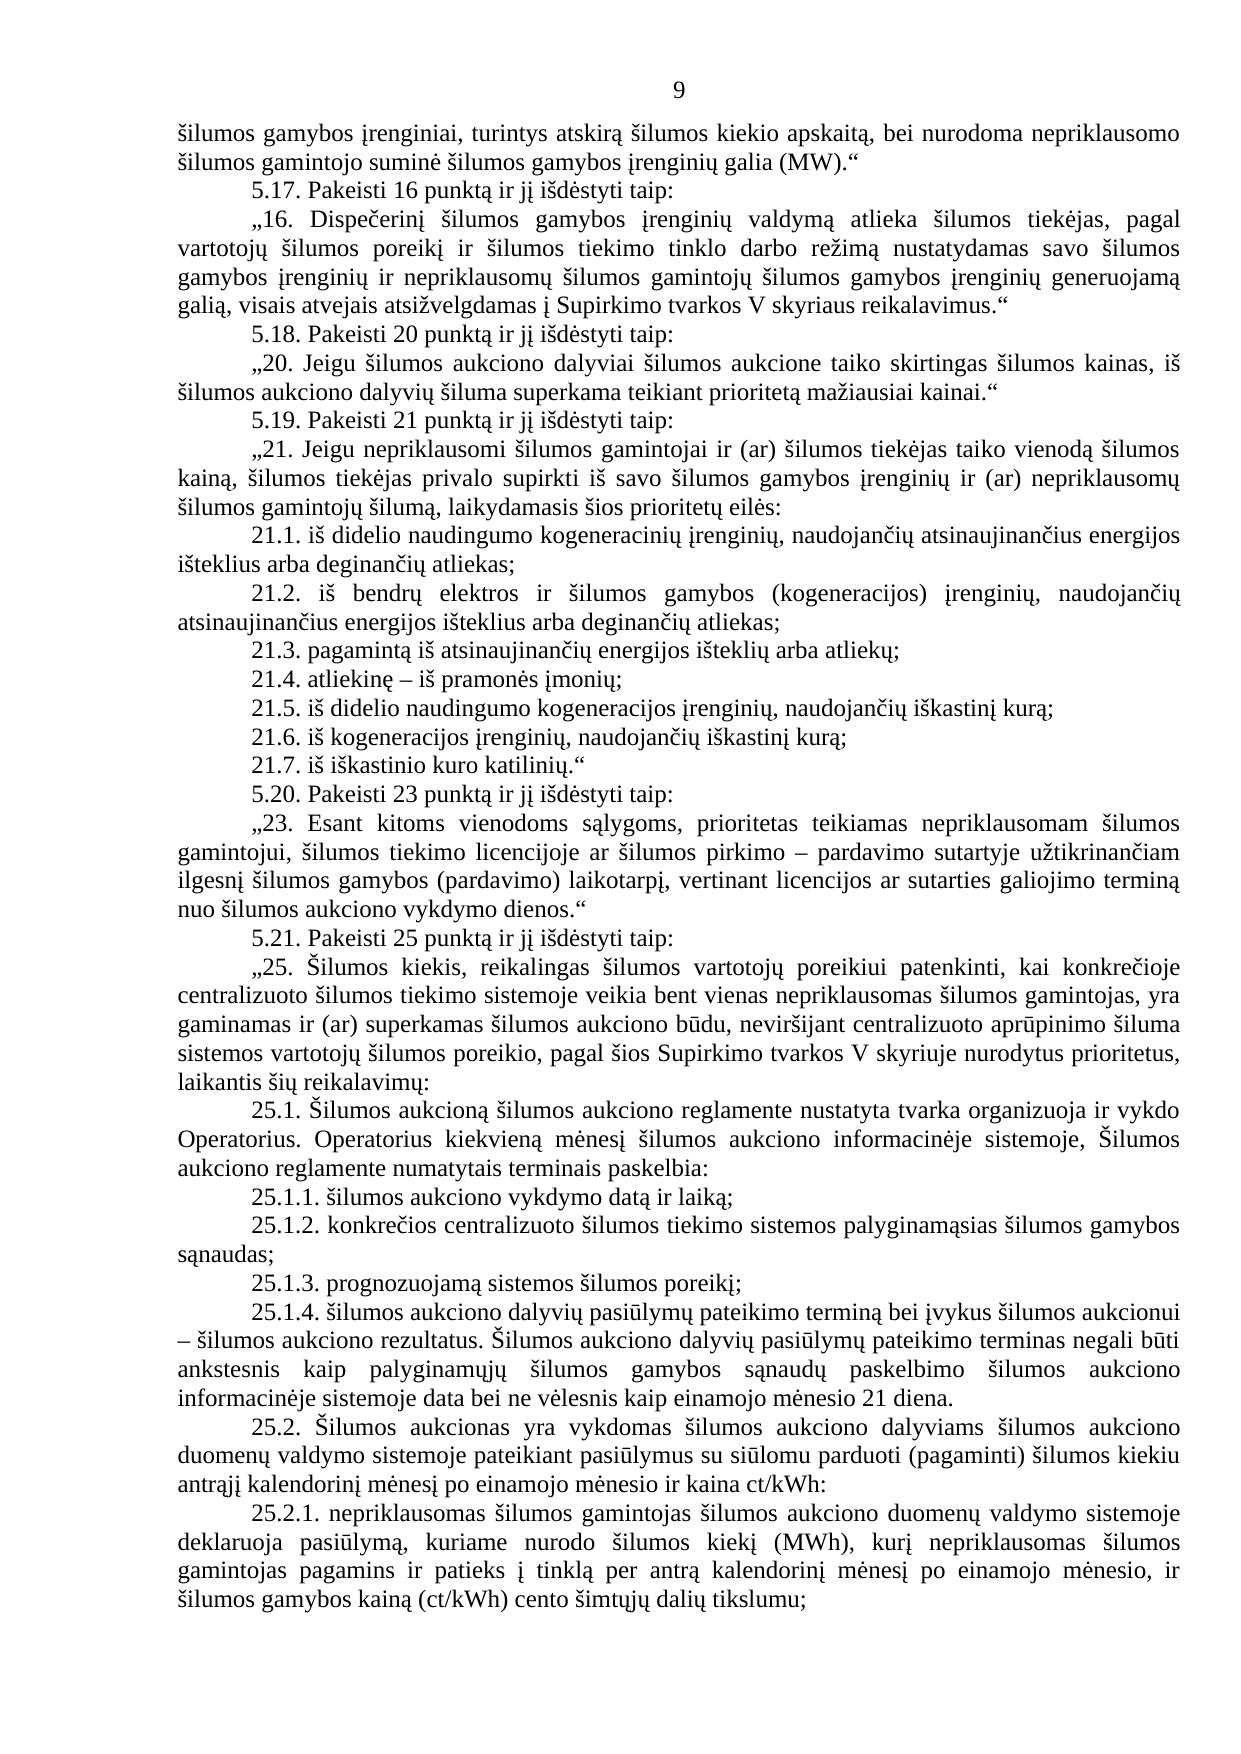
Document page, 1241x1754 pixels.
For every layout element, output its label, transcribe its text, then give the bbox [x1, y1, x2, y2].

text 25.1.2. konkrečios centralizuoto šilumos tiekimo sistemos palyginamąsias šilumos gamybos sąnaudas; [177, 1211, 1181, 1268]
text 5.17. Pakeisti 16 punktą ir jį išdėstyti taip: [177, 176, 1181, 204]
text „25. Šilumos kiekis, reikalingas šilumos vartotojų poreikiui patenkinti, kai konkrečioje centralizuoto šilumos tiekimo sistemoje veikia bent vienas nepriklausomas šilumos gamintojas, yra gaminamas ir (ar) superkamas šilumos aukciono būdu, neviršijant centralizuoto aprūpinimo šiluma sistemos vartotojų šilumos poreikio, pagal šios Supirkimo tvarkos V skyriuje nurodytus prioritetus, laikantis šių reikalavimų: [177, 952, 1181, 1096]
text 21.2. iš bendrų elektros ir šilumos gamybos (kogeneracijos) įrenginių, naudojančių atsinaujinančius energijos išteklius arba deginančių atliekas; [177, 578, 1181, 636]
text 25.2.1. nepriklausomas šilumos gamintojas šilumos aukciono duomenų valdymo sistemoje deklaruoja pasiūlymą, kuriame nurodo šilumos kiekį (MWh), kurį nepriklausomas šilumos gamintojas pagamins ir patieks į tinklą per antrą kalendorinį mėnesį po einamojo mėnesio, ir šilumos gamybos kainą (ct/kWh) cento šimtųjų dalių tikslumu; [177, 1498, 1181, 1613]
text 5.19. Pakeisti 21 punktą ir jį išdėstyti taip: [177, 406, 1181, 434]
text 25.1.4. šilumos aukciono dalyvių pasiūlymų pateikimo terminą bei įvykus šilumos aukcionui – šilumos aukciono rezultatus. Šilumos aukciono dalyvių pasiūlymų pateikimo terminas negali būti ankstesnis kaip palyginamųjų šilumos gamybos sąnaudų paskelbimo šilumos aukciono informacinėje sistemoje data bei ne vėlesnis kaip einamojo mėnesio 21 diena. [177, 1297, 1181, 1412]
text 21.3. pagamintą iš atsinaujinančių energijos išteklių arba atliekų; [177, 636, 1181, 664]
text 5.18. Pakeisti 20 punktą ir jį išdėstyti taip: [177, 319, 1181, 348]
text „16. Dispečerinį šilumos gamybos įrenginių valdymą atlieka šilumos tiekėjas, pagal vartotojų šilumos poreikį ir šilumos tiekimo tinklo darbo režimą nustatydamas savo šilumos gamybos įrenginių ir nepriklausomų šilumos gamintojų šilumos gamybos įrenginių generuojamą galią, visais atvejais atsižvelgdamas į Supirkimo tvarkos V skyriaus reikalavimus.“ [177, 204, 1181, 319]
text 21.7. iš iškastinio kuro katilinių.“ [177, 751, 1181, 779]
text „23. Esant kitoms vienodoms sąlygoms, prioritetas teikiamas nepriklausomam šilumos gamintojui, šilumos tiekimo licencijoje ar šilumos pirkimo – pardavimo sutartyje užtikrinančiam ilgesnį šilumos gamybos (pardavimo) laikotarpį, vertinant licencijos ar sutarties galiojimo terminą nuo šilumos aukciono vykdymo dienos.“ [177, 808, 1181, 923]
text 25.1.3. prognozuojamą sistemos šilumos poreikį; [177, 1268, 1181, 1297]
text 21.6. iš kogeneracijos įrenginių, naudojančių iškastinį kurą; [177, 722, 1181, 751]
text 25.2. Šilumos aukcionas yra vykdomas šilumos aukciono dalyviams šilumos aukciono duomenų valdymo sistemoje pateikiant pasiūlymus su siūlomu parduoti (pagaminti) šilumos kiekiu antrąjį kalendorinį mėnesį po einamojo mėnesio ir kaina ct/kWh: [177, 1412, 1181, 1498]
text 25.1.1. šilumos aukciono vykdymo datą ir laiką; [177, 1182, 1181, 1211]
text „20. Jeigu šilumos aukciono dalyviai šilumos aukcione taiko skirtingas šilumos kainas, iš šilumos aukciono dalyvių šiluma superkama teikiant prioritetą mažiausiai kainai.“ [177, 348, 1181, 406]
text 5.21. Pakeisti 25 punktą ir jį išdėstyti taip: [177, 923, 1181, 952]
text 21.5. iš didelio naudingumo kogeneracijos įrenginių, naudojančių iškastinį kurą; [177, 693, 1181, 722]
text 25.1. Šilumos aukcioną šilumos aukciono reglamente nustatyta tvarka organizuoja ir vykdo Operatorius. Operatorius kiekvieną mėnesį šilumos aukciono informacinėje sistemoje, Šilumos aukciono reglamente numatytais terminais paskelbia: [177, 1096, 1181, 1182]
text šilumos gamybos įrenginiai, turintys atskirą šilumos kiekio apskaitą, bei nurodoma nepriklausomo šilumos gamintojo suminė šilumos gamybos įrenginių galia (MW).“ [177, 118, 1181, 176]
text 21.1. iš didelio naudingumo kogeneracinių įrenginių, naudojančių atsinaujinančius energijos išteklius arba deginančių atliekas; [177, 521, 1181, 578]
text „21. Jeigu nepriklausomi šilumos gamintojai ir (ar) šilumos tiekėjas taiko vienodą šilumos kainą, šilumos tiekėjas privalo supirkti iš savo šilumos gamybos įrenginių ir (ar) nepriklausomų šilumos gamintojų šilumą, laikydamasis šios prioritetų eilės: [177, 434, 1181, 521]
text 21.4. atliekinę – iš pramonės įmonių; [177, 664, 1181, 693]
text 5.20. Pakeisti 23 punktą ir jį išdėstyti taip: [177, 779, 1181, 808]
